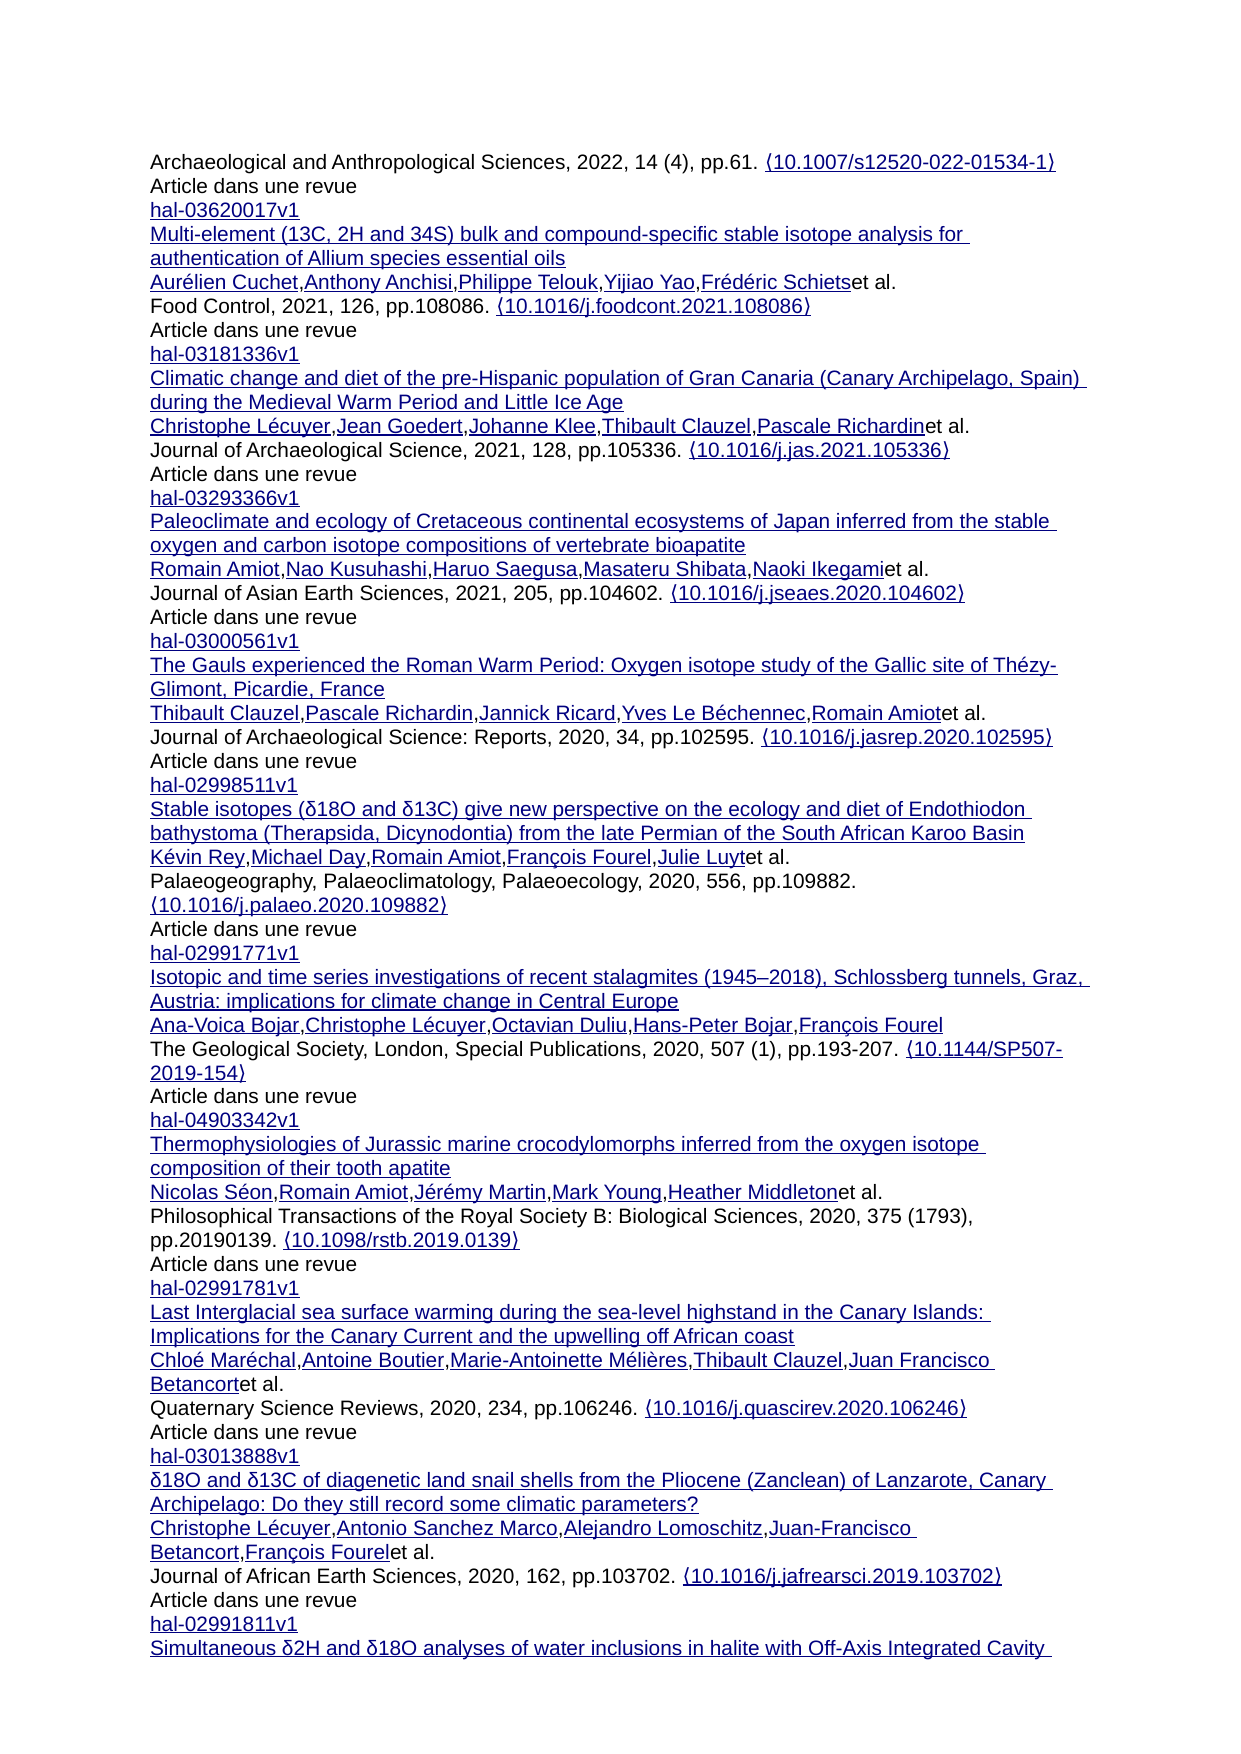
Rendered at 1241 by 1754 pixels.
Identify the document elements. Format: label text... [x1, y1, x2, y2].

table_cell Archaeological and Anthropological Sciences, 2022, 14 (4), pp.61. ⟨10.1007/s12520-022-01534-1⟩ Article dans une revue hal-03620017v1 [150, 150, 1090, 222]
table_cell δ18O and δ13C of diagenetic land snail shells from the Pliocene (Zanclean) of Lanzarote, Canary Archipelago: Do they still record some climatic parameters? Christophe Lécuyer,Antonio Sanchez Marco,Alejandro Lomoschitz,Juan-Francisco Betancort,François Fourelet al. Journal of African Earth Sciences, 2020, 162, pp.103702. ⟨10.1016/j.jafrearsci.2019.103702⟩ Article dans une revue hal-02991811v1 [150, 1468, 1090, 1635]
table_cell Thermophysiologies of Jurassic marine crocodylomorphs inferred from the oxygen isotope composition of their tooth apatite Nicolas Séon,Romain Amiot,Jérémy Martin,Mark Young,Heather Middletonet al. Philosophical Transactions of the Royal Society B: Biological Sciences, 2020, 375 (1793), pp.20190139. ⟨10.1098/rstb.2019.0139⟩ Article dans une revue hal-02991781v1 [150, 1132, 1090, 1300]
table_cell Simultaneous δ2H and δ18O analyses of water inclusions in halite with Off-Axis Integrated Cavity [150, 1635, 1090, 1659]
table_cell Paleoclimate and ecology of Cretaceous continental ecosystems of Japan inferred from the stable oxygen and carbon isotope compositions of vertebrate bioapatite Romain Amiot,Nao Kusuhashi,Haruo Saegusa,Masateru Shibata,Naoki Ikegamiet al. Journal of Asian Earth Sciences, 2021, 205, pp.104602. ⟨10.1016/j.jseaes.2020.104602⟩ Article dans une revue hal-03000561v1 [150, 509, 1090, 653]
table_cell The Gauls experienced the Roman Warm Period: Oxygen isotope study of the Gallic site of Thézy-Glimont, Picardie, France Thibault Clauzel,Pascale Richardin,Jannick Ricard,Yves Le Béchennec,Romain Amiotet al. Journal of Archaeological Science: Reports, 2020, 34, pp.102595. ⟨10.1016/j.jasrep.2020.102595⟩ Article dans une revue hal-02998511v1 [150, 653, 1090, 797]
table_cell Climatic change and diet of the pre-Hispanic population of Gran Canaria (Canary Archipelago, Spain) during the Medieval Warm Period and Little Ice Age Christophe Lécuyer,Jean Goedert,Johanne Klee,Thibault Clauzel,Pascale Richardinet al. Journal of Archaeological Science, 2021, 128, pp.105336. ⟨10.1016/j.jas.2021.105336⟩ Article dans une revue hal-03293366v1 [150, 366, 1090, 509]
table_cell Stable isotopes (δ18O and δ13C) give new perspective on the ecology and diet of Endothiodon bathystoma (Therapsida, Dicynodontia) from the late Permian of the South African Karoo Basin Kévin Rey,Michael Day,Romain Amiot,François Fourel,Julie Luytet al. Palaeogeography, Palaeoclimatology, Palaeoecology, 2020, 556, pp.109882. ⟨10.1016/j.palaeo.2020.109882⟩ Article dans une revue hal-02991771v1 [150, 797, 1090, 964]
table_cell Austria: implications for climate change in Central Europe Ana-Voica Bojar,Christophe Lécuyer,Octavian Duliu,Hans-Peter Bojar,François Fourel The Geological Society, London, Special Publications, 2020, 507 (1), pp.193-207. ⟨10.1144/SP507-2019-154⟩ Article dans une revue hal-04903342v1 [150, 987, 1090, 1132]
table_cell Last Interglacial sea surface warming during the sea-level highstand in the Canary Islands: Implications for the Canary Current and the upwelling off African coast Chloé Maréchal,Antoine Boutier,Marie-Antoinette Mélières,Thibault Clauzel,Juan Francisco Betancortet al. Quaternary Science Reviews, 2020, 234, pp.106246. ⟨10.1016/j.quascirev.2020.106246⟩ Article dans une revue hal-03013888v1 [150, 1300, 1090, 1468]
table_cell Multi-element (13C, 2H and 34S) bulk and compound-specific stable isotope analysis for authentication of Allium species essential oils Aurélien Cuchet,Anthony Anchisi,Philippe Telouk,Yijiao Yao,Frédéric Schietset al. Food Control, 2021, 126, pp.108086. ⟨10.1016/j.foodcont.2021.108086⟩ Article dans une revue hal-03181336v1 [150, 222, 1090, 366]
table_cell Isotopic and time series investigations of recent stalagmites (1945–2018), Schlossberg tunnels, Graz, [150, 965, 1090, 986]
